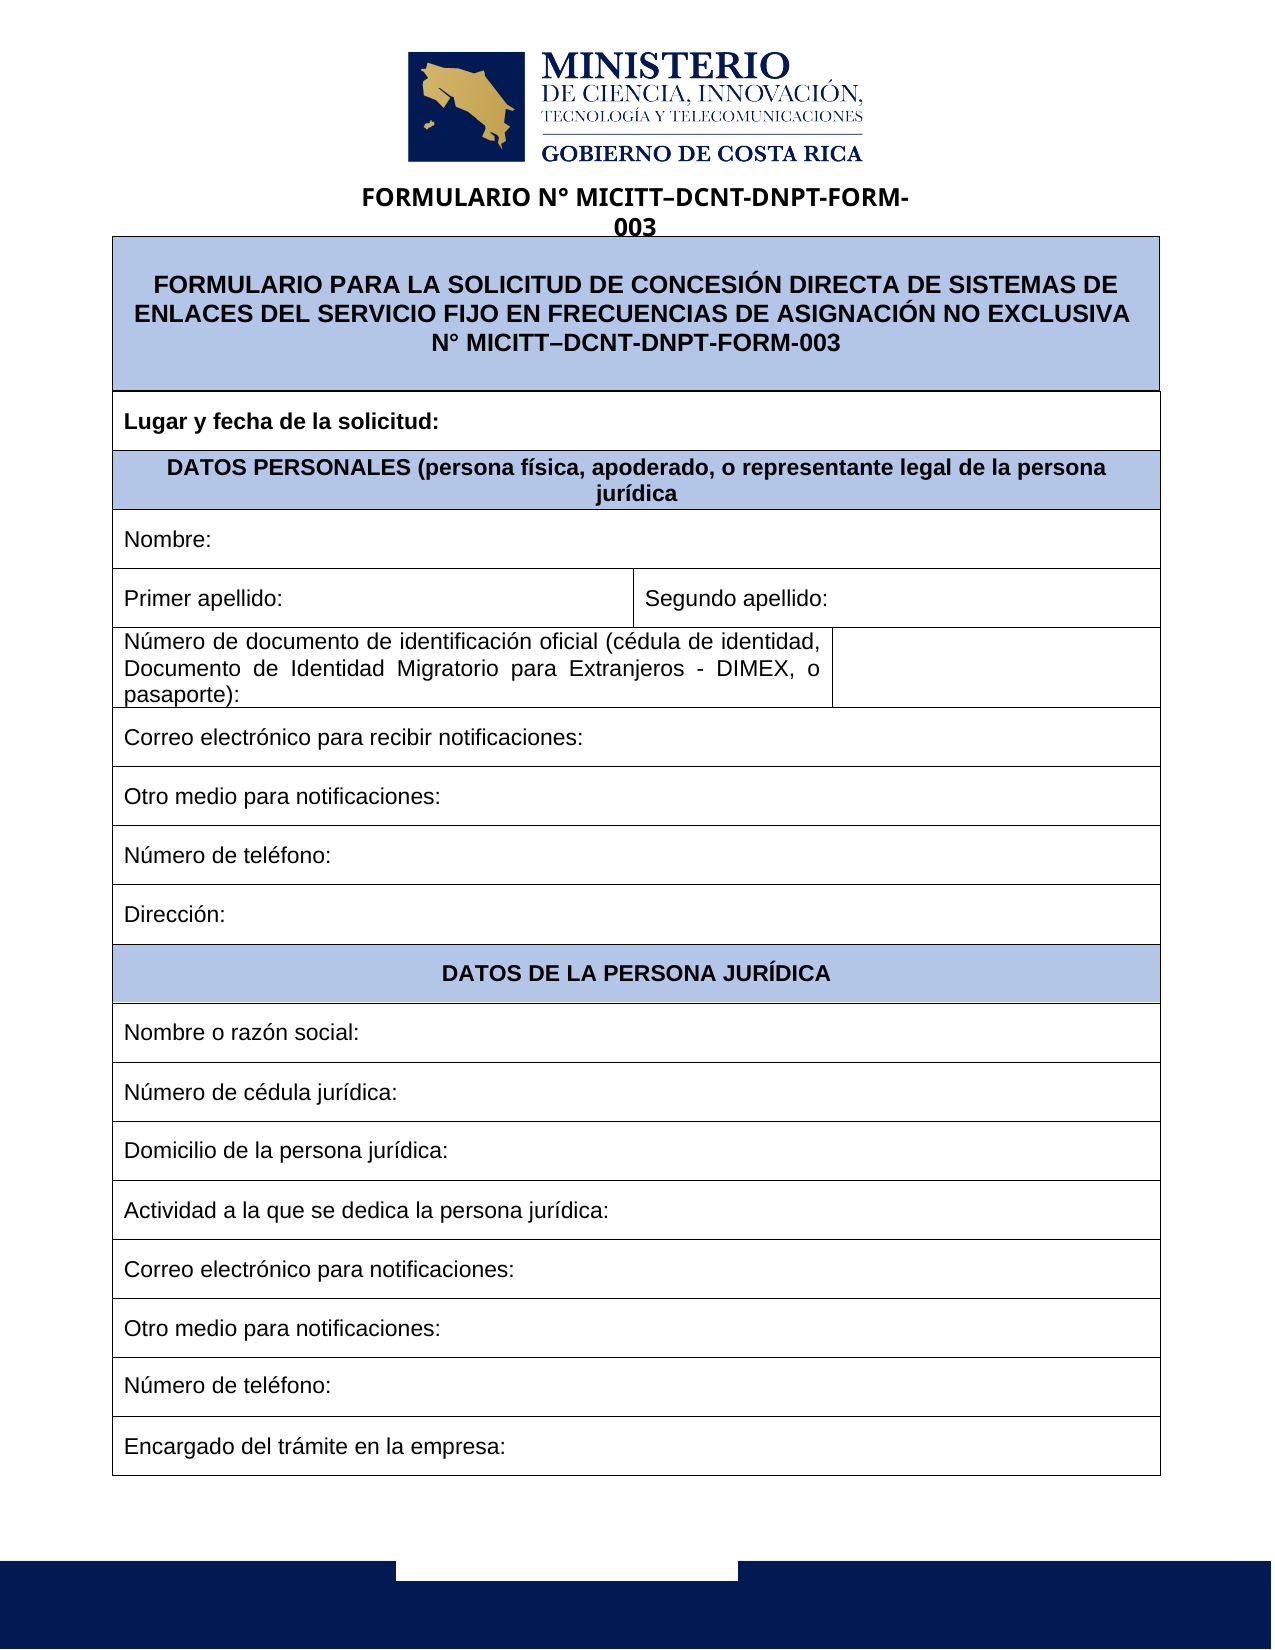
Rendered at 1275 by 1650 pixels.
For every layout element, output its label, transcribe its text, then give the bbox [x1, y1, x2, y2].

table_cell Otro medio para notificaciones: [113, 767, 1160, 825]
table_cell Domicilio de la persona jurídica: [113, 1122, 1160, 1180]
table_cell Correo electrónico para recibir notificaciones: [113, 708, 1160, 766]
table_cell Primer apellido: [113, 569, 633, 627]
table_cell DATOS PERSONALES (persona física, apoderado, o representante legal de la persona jurídica [113, 451, 1160, 509]
table_cell Número de teléfono: [113, 826, 1160, 884]
table_cell [833, 628, 1160, 707]
table_cell Dirección: [113, 885, 1160, 943]
table_cell DATOS DE LA PERSONA JURÍDICA [113, 945, 1160, 1002]
table_cell Actividad a la que se dedica la persona jurídica: [113, 1181, 1160, 1239]
table_header FORMULARIO PARA LA SOLICITUD DE CONCESIÓN DIRECTA DE SISTEMAS DE ENLACES DEL SERVICIO FIJO EN FRECUENCIAS DE ASIGNACIÓN NO EXCLUSIVA N° MICITT–DCNT-DNPT-FORM-003 [113, 237, 1159, 390]
table_cell Número de cédula jurídica: [113, 1063, 1160, 1121]
table_cell Encargado del trámite en la empresa: [113, 1417, 1160, 1475]
table_cell Nombre o razón social: [113, 1004, 1160, 1062]
table_cell Segundo apellido: [634, 569, 1160, 627]
table_cell Número de teléfono: [113, 1358, 1160, 1416]
table_header Lugar y fecha de la solicitud: [113, 392, 1160, 450]
table_cell Correo electrónico para notificaciones: [113, 1240, 1160, 1298]
table_cell Otro medio para notificaciones: [113, 1299, 1160, 1357]
table_cell Número de documento de identificación oficial (cédula de identidad, Documento de Identidad Migratorio para Extranjeros - DIMEX, o pasaporte): [113, 628, 832, 707]
table_cell Nombre: [113, 510, 1160, 568]
